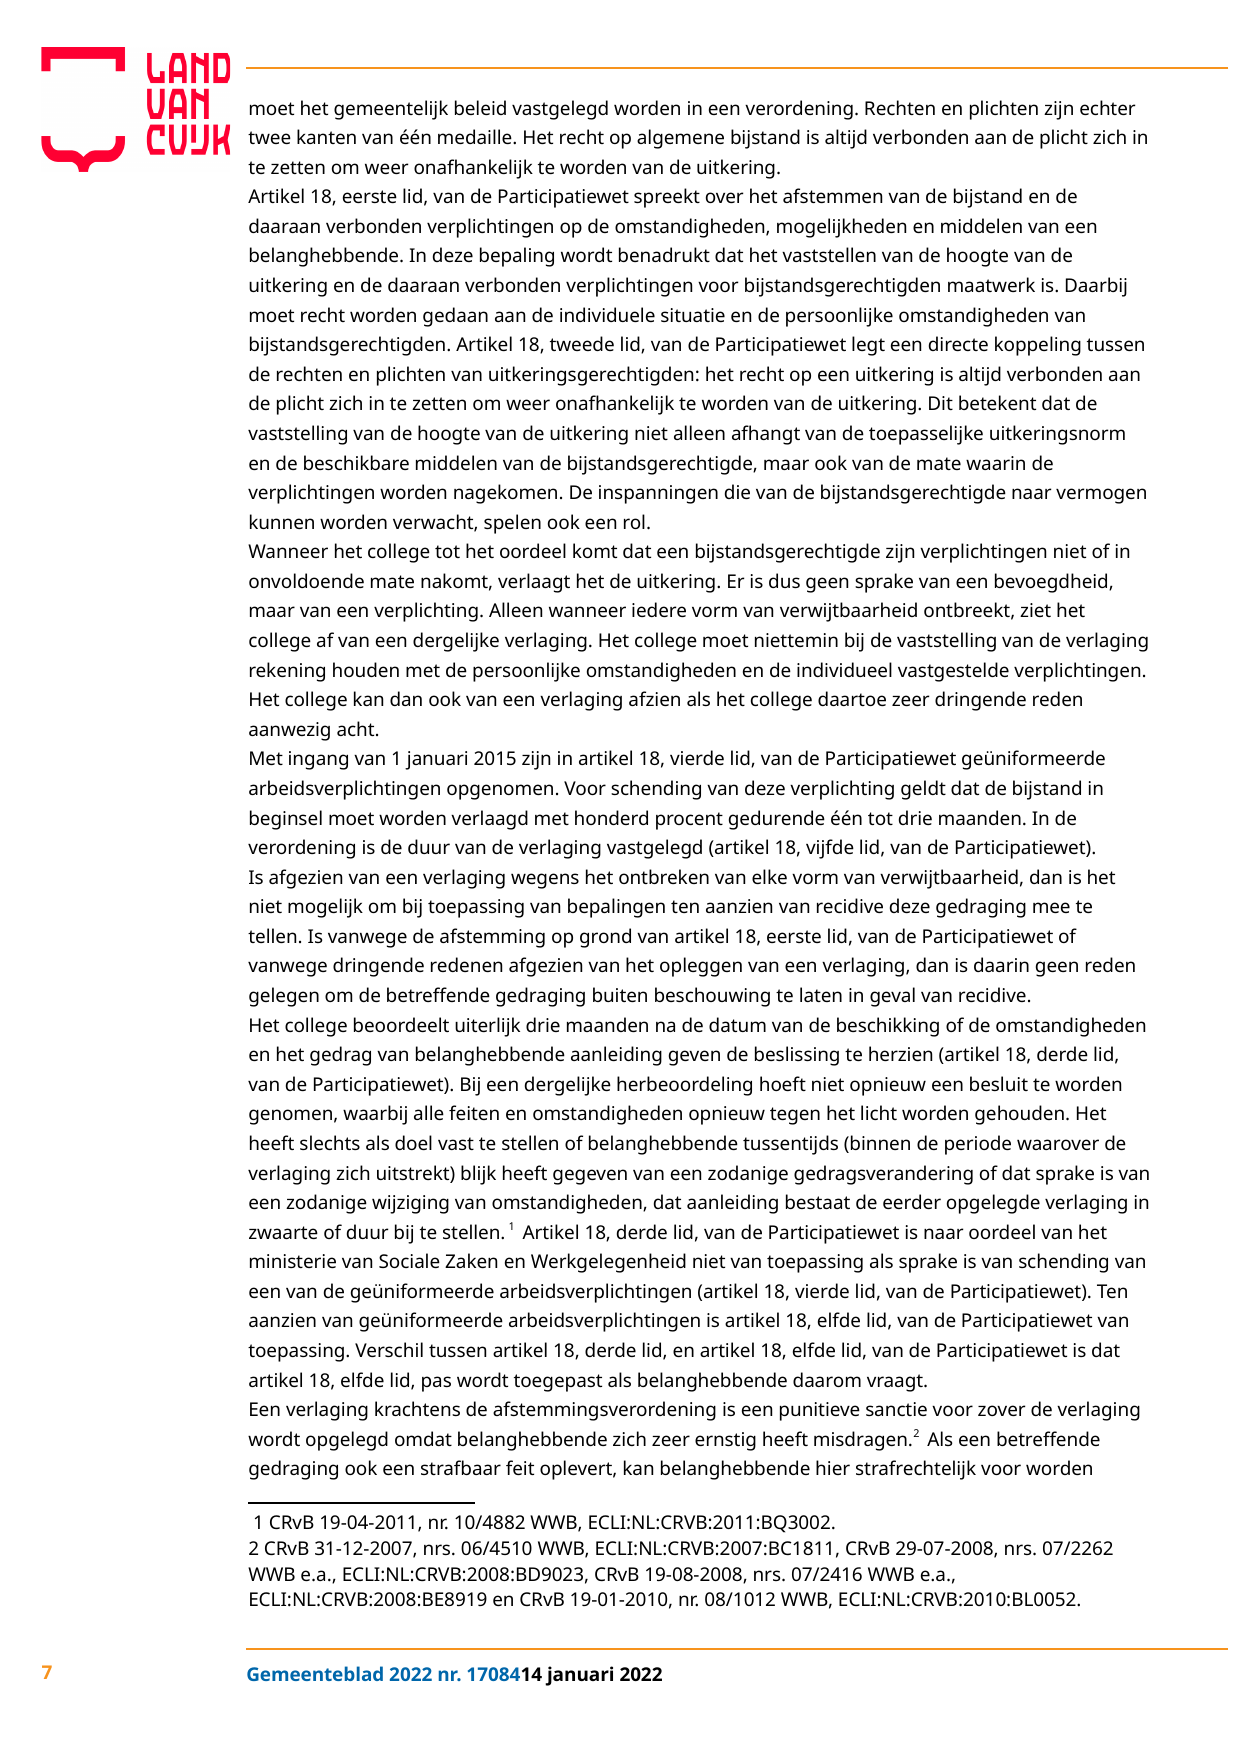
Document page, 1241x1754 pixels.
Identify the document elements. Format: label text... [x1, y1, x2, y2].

text Een verlaging krachtens de afstemmingsverordening is een punitieve sanctie voor zover de verlaging wordt opgelegd omdat belanghebbende zich zeer ernstig heeft misdragen. Als een betreffende gedraging ook een strafbaar feit oplevert, kan belanghebbende hier strafrechtelijk voor worden [248, 1396, 1152, 1481]
text moet het gemeentelijk beleid vastgelegd worden in een verordening. Rechten en plichten zijn echter twee kanten van één medaille. Het recht op algemene bijstand is altijd verbonden aan de plicht zich in te zetten om weer onafhankelijk te worden van de uitkering. [248, 95, 1152, 180]
text Artikel 18, eerste lid, van de Participatiewet spreekt over het afstemmen van de bijstand en de daaraan verbonden verplichtingen op de omstandigheden, mogelijkheden en middelen van een belanghebbende. In deze bepaling wordt benadrukt dat het vaststellen van de hoogte van de uitkering en de daaraan verbonden verplichtingen voor bijstandsgerechtigden maatwerk is. Daarbij moet recht worden gedaan aan de individuele situatie en de persoonlijke omstandigheden van bijstandsgerechtigden. Artikel 18, tweede lid, van de Participatiewet legt een directe koppeling tussen de rechten en plichten van uitkeringsgerechtigden: het recht op een uitkering is altijd verbonden aan de plicht zich in te zetten om weer onafhankelijk te worden van de uitkering. Dit betekent dat de vaststelling van de hoogte van de uitkering niet alleen afhangt van de toepasselijke uitkeringsnorm en de beschikbare middelen van de bijstandsgerechtigde, maar ook van de mate waarin de verplichtingen worden nagekomen. De inspanningen die van de bijstandsgerechtigde naar vermogen kunnen worden verwacht, spelen ook een rol. [248, 183, 1152, 535]
text Met ingang van 1 januari 2015 zijn in artikel 18, vierde lid, van de Participatiewet geüniformeerde arbeidsverplichtingen opgenomen. Voor schending van deze verplichting geldt dat de bijstand in beginsel moet worden verlaagd met honderd procent gedurende één tot drie maanden. In de verordening is de duur van de verlaging vastgelegd (artikel 18, vijfde lid, van de Participatiewet). [248, 746, 1152, 860]
text CRvB 19-04-2011, nr. 10/4882 WWB, ECLI:NL:CRVB:2011:BQ3002. [248, 1509, 1152, 1535]
text Is afgezien van een verlaging wegens het ontbreken van elke vorm van verwijtbaarheid, dan is het niet mogelijk om bij toepassing van bepalingen ten aanzien van recidive deze gedraging mee te tellen. Is vanwege de afstemming op grond van artikel 18, eerste lid, van de Participatiewet of vanwege dringende redenen afgezien van het opleggen van een verlaging, dan is daarin geen reden gelegen om de betreffende gedraging buiten beschouwing te laten in geval van recidive. [248, 864, 1152, 1008]
text Het college beoordeelt uiterlijk drie maanden na de datum van de beschikking of de omstandigheden en het gedrag van belanghebbende aanleiding geven de beslissing te herzien (artikel 18, derde lid, van de Participatiewet). Bij een dergelijke herbeoordeling hoeft niet opnieuw een besluit te worden genomen, waarbij alle feiten en omstandigheden opnieuw tegen het licht worden gehouden. Het heeft slechts als doel vast te stellen of belanghebbende tussentijds (binnen de periode waarover de verlaging zich uitstrekt) blijk heeft gegeven van een zodanige gedragsverandering of dat sprake is van een zodanige wijziging van omstandigheden, dat aanleiding bestaat de eerder opgelegde verlaging in zwaarte of duur bij te stellen. Artikel 18, derde lid, van de Participatiewet is naar oordeel van het ministerie van Sociale Zaken en Werkgelegenheid niet van toepassing als sprake is van schending van een van de geüniformeerde arbeidsverplichtingen (artikel 18, vierde lid, van de Participatiewet). Ten aanzien van geüniformeerde arbeidsverplichtingen is artikel 18, elfde lid, van de Participatiewet van toepassing. Verschil tussen artikel 18, derde lid, en artikel 18, elfde lid, van de Participatiewet is dat artikel 18, elfde lid, pas wordt toegepast als belanghebbende daarom vraagt. [248, 1012, 1152, 1393]
text Wanneer het college tot het oordeel komt dat een bijstandsgerechtigde zijn verplichtingen niet of in onvoldoende mate nakomt, verlaagt het de uitkering. Er is dus geen sprake van een bevoegdheid, maar van een verplichting. Alleen wanneer iedere vorm van verwijtbaarheid ontbreekt, ziet het college af van een dergelijke verlaging. Het college moet niettemin bij de vaststelling van de verlaging rekening houden met de persoonlijke omstandigheden en de individueel vastgestelde verplichtingen. Het college kan dan ook van een verlaging afzien als het college daartoe zeer dringende reden aanwezig acht. [248, 538, 1152, 742]
text CRvB 31-12-2007, nrs. 06/4510 WWB, ECLI:NL:CRVB:2007:BC1811, CRvB 29-07-2008, nrs. 07/2262 WWB e.a., ECLI:NL:CRVB:2008:BD9023, CRvB 19-08-2008, nrs. 07/2416 WWB e.a., ECLI:NL:CRVB:2008:BE8919 en CRvB 19-01-2010, nr. 08/1012 WWB, ECLI:NL:CRVB:2010:BL0052. [248, 1535, 1152, 1612]
picture [41, 47, 231, 172]
